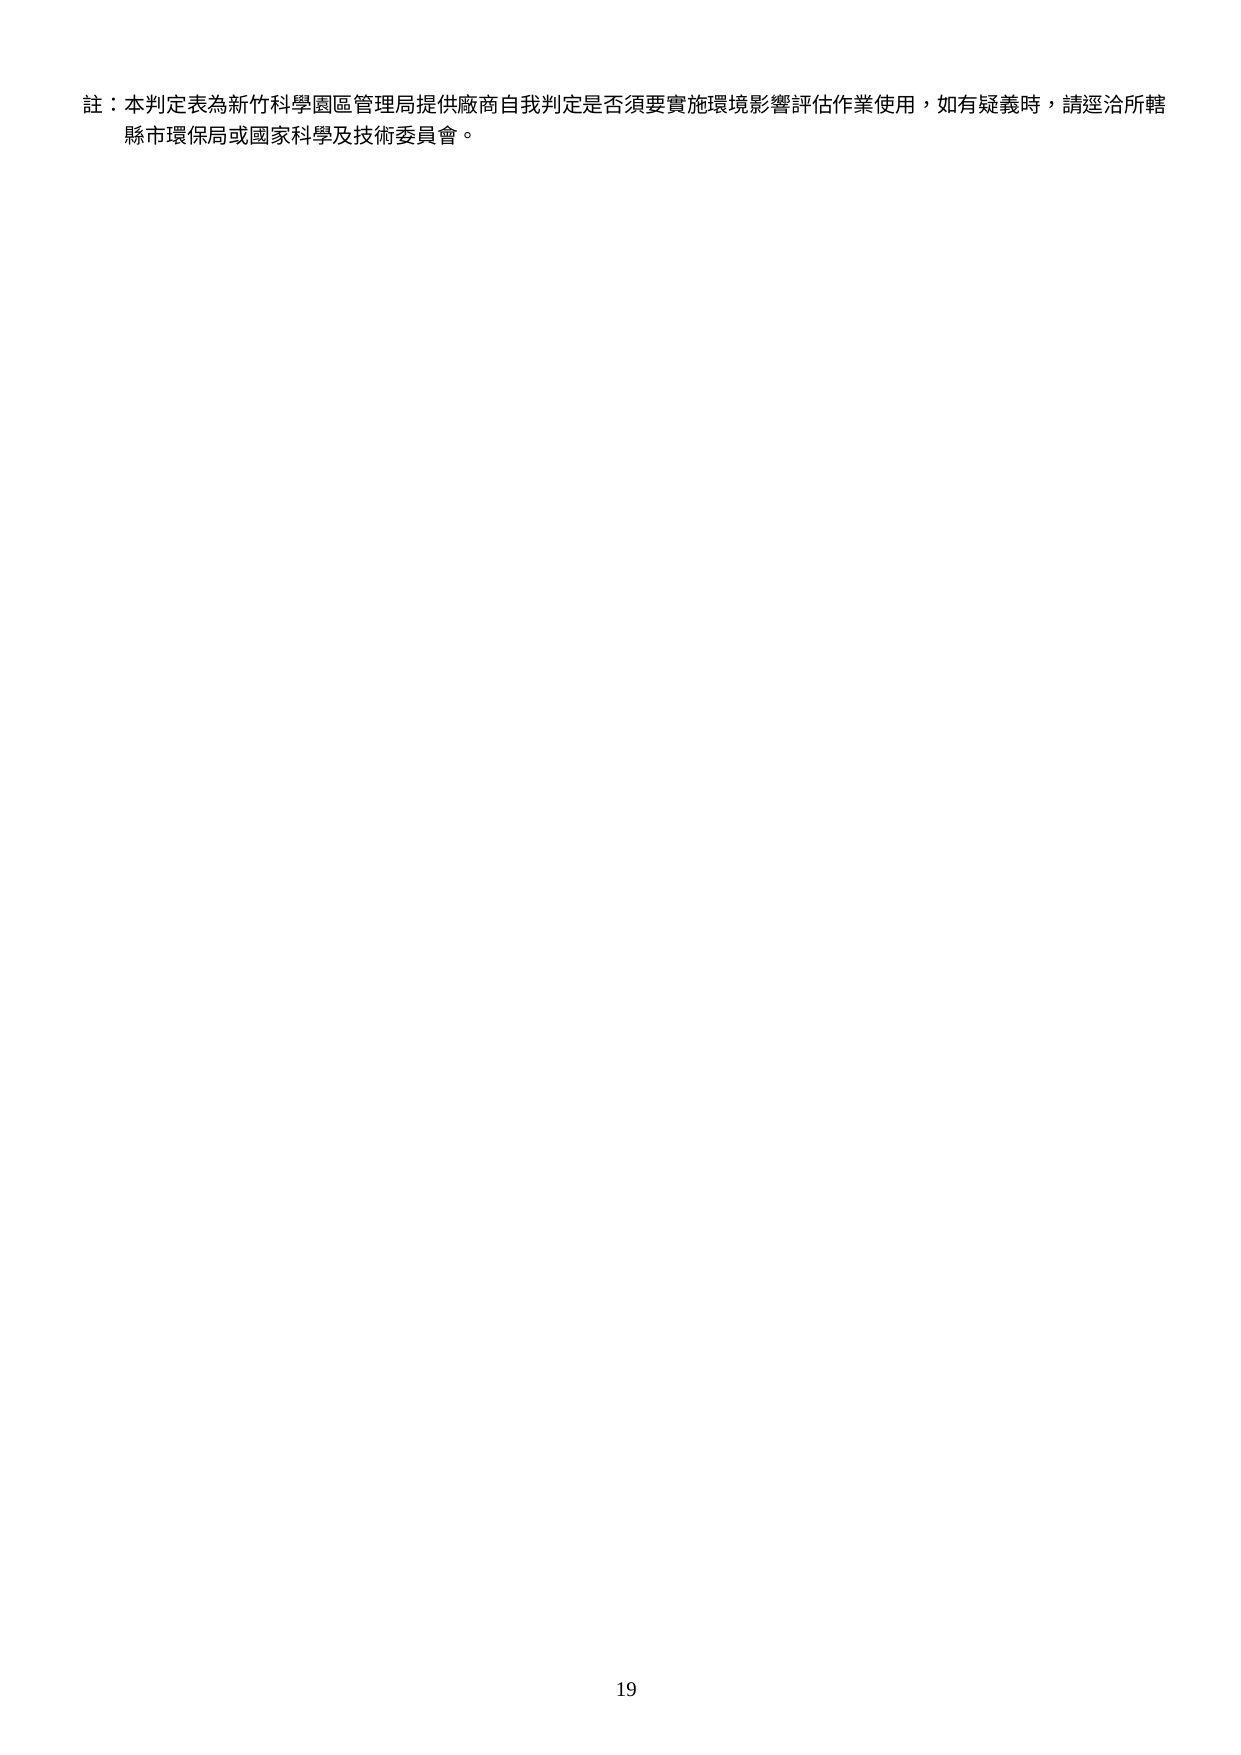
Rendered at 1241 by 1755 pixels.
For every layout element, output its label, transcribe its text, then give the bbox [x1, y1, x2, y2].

text 註：本判定表為新竹科學園區管理局提供廠商自我判定是否須要實施環境影響評估作業使用，如有疑義時，請逕洽所轄縣市環保局或國家科學及技術委員會。 [83, 89, 1169, 149]
